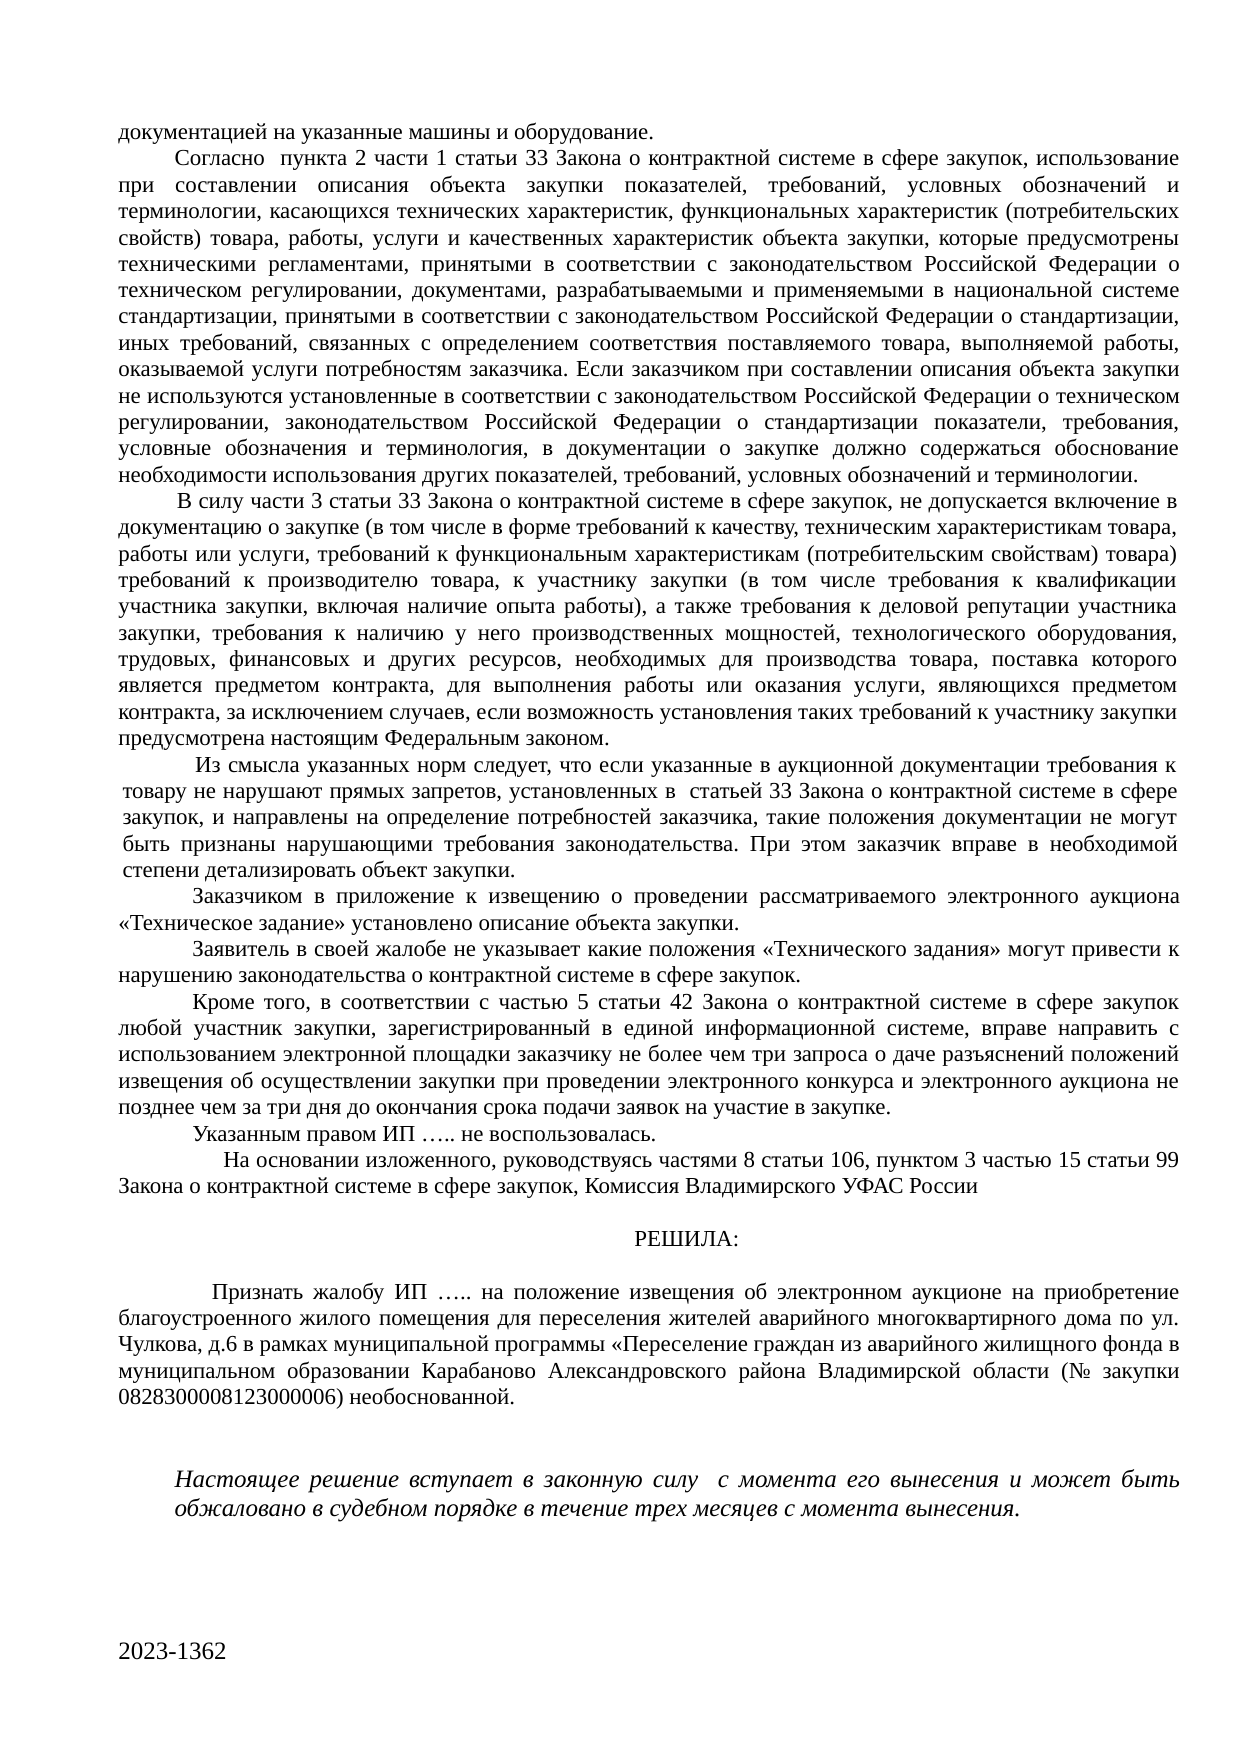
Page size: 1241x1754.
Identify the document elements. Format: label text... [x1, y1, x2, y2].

text Заказчиком в приложение к извещению о проведении рассматриваемого электронного аукциона «Техническое задание» установлено описание объекта закупки. [118, 882, 1181, 935]
text Из смысла указанных норм следует, что если указанные в аукционной документации требования к товару не нарушают прямых запретов, установленных в статьей 33 Закона о контрактной системе в сфере закупок, и направлены на определение потребностей заказчика, такие положения документации не могут быть признаны нарушающими требования законодательства. При этом заказчик вправе в необходимой степени детализировать объект закупки. [122, 751, 1179, 882]
text Настоящее решение вступает в законную силу с момента его вынесения и может быть обжаловано в судебном порядке в течение трех месяцев с момента вынесения. [174, 1464, 1181, 1522]
text Согласно пункта 2 части 1 статьи 33 Закона о контрактной системе в сфере закупок, использование при составлении описания объекта закупки показателей, требований, условных обозначений и терминологии, касающихся технических характеристик, функциональных характеристик (потребительских свойств) товара, работы, услуги и качественных характеристик объекта закупки, которые предусмотрены техническими регламентами, принятыми в соответствии с законодательством Российской Федерации о техническом регулировании, документами, разрабатываемыми и применяемыми в национальной системе стандартизации, принятыми в соответствии с законодательством Российской Федерации о стандартизации, иных требований, связанных с определением соответствия поставляемого товара, выполняемой работы, оказываемой услуги потребностям заказчика. Если заказчиком при составлении описания объекта закупки не используются установленные в соответствии с законодательством Российской Федерации о техническом регулировании, законодательством Российской Федерации о стандартизации показатели, требования, условные обозначения и терминология, в документации о закупке должно содержаться обоснование необходимости использования других показателей, требований, условных обозначений и терминологии. [118, 144, 1181, 487]
text В силу части 3 статьи 33 Закона о контрактной системе в сфере закупок, не допускается включение в документацию о закупке (в том числе в форме требований к качеству, техническим характеристикам товара, работы или услуги, требований к функциональным характеристикам (потребительским свойствам) товара) требований к производителю товара, к участнику закупки (в том числе требования к квалификации участника закупки, включая наличие опыта работы), а также требования к деловой репутации участника закупки, требования к наличию у него производственных мощностей, технологического оборудования, трудовых, финансовых и других ресурсов, необходимых для производства товара, поставка которого является предметом контракта, для выполнения работы или оказания услуги, являющихся предметом контракта, за исключением случаев, если возможность установления таких требований к участнику закупки предусмотрена настоящим Федеральным законом. [118, 487, 1179, 751]
text Указанным правом ИП ….. не воспользовалась. [118, 1119, 1181, 1146]
text Признать жалобу ИП ….. на положение извещения об электронном аукционе на приобретение благоустроенного жилого помещения для переселения жителей аварийного многоквартирного дома по ул. Чулкова, д.6 в рамках муниципальной программы «Переселение граждан из аварийного жилищного фонда в муниципальном образовании Карабаново Александровского района Владимирской области (№ закупки 0828300008123000006) необоснованной. [118, 1278, 1181, 1409]
text РЕШИЛА: [118, 1225, 1181, 1251]
text Заявитель в своей жалобе не указывает какие положения «Технического задания» могут привести к нарушению законодательства о контрактной системе в сфере закупок. [118, 935, 1181, 988]
text На основании изложенного, руководствуясь частями 8 статьи 106, пунктом 3 частью 15 статьи 99 Закона о контрактной системе в сфере закупок, Комиссия Владимирского УФАС России [118, 1146, 1181, 1199]
text документацией на указанные машины и оборудование. [118, 118, 1181, 144]
text Кроме того, в соответствии с частью 5 статьи 42 Закона о контрактной системе в сфере закупок любой участник закупки, зарегистрированный в единой информационной системе, вправе направить с использованием электронной площадки заказчику не более чем три запроса о даче разъяснений положений извещения об осуществлении закупки при проведении электронного конкурса и электронного аукциона не позднее чем за три дня до окончания срока подачи заявок на участие в закупке. [118, 988, 1181, 1119]
